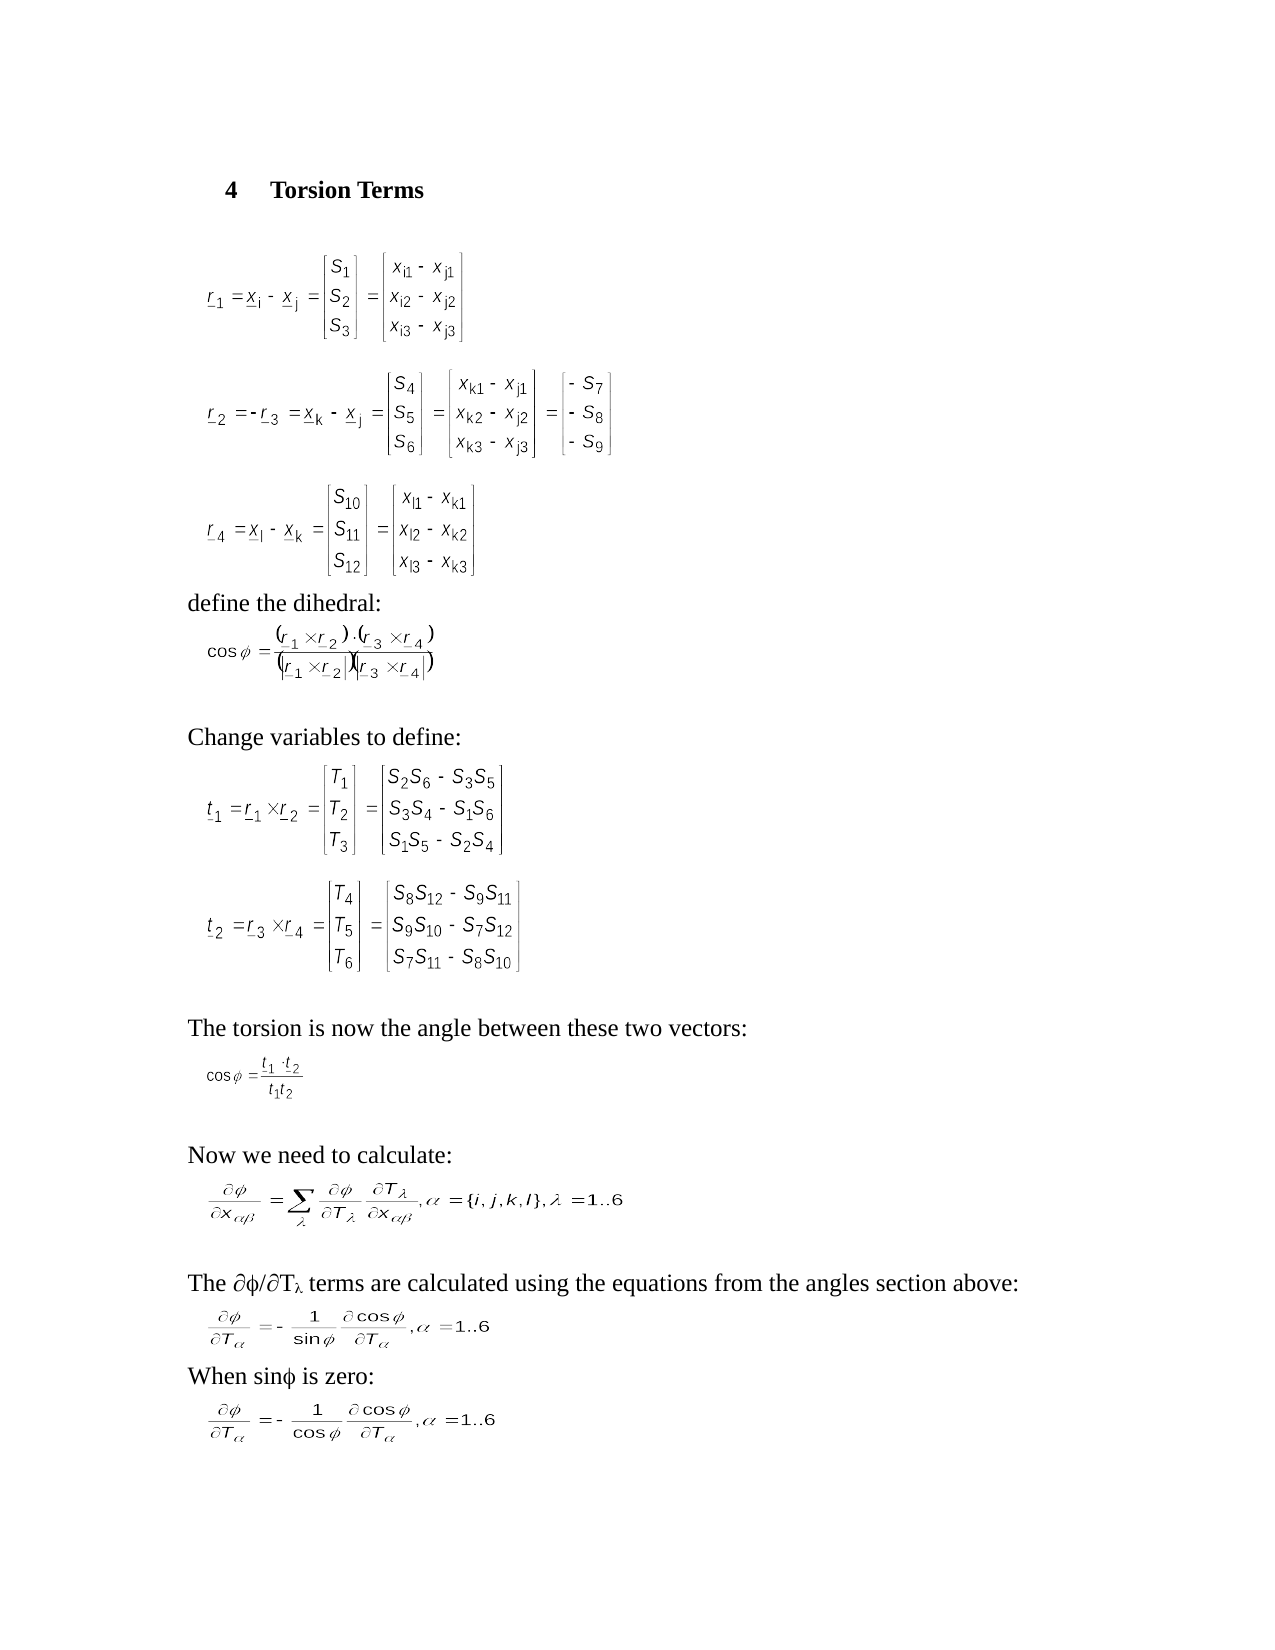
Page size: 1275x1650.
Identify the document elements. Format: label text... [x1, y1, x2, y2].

text Change variables to define: [187, 722, 1087, 751]
subtitle Torsion Terms [225, 175, 1087, 204]
text The torsion is now the angle between these two vectors: [187, 1013, 1087, 1042]
text Now we need to calculate: [187, 1140, 1087, 1169]
text When sin is zero: [187, 1361, 1087, 1390]
text The /T terms are calculated using the equations from the angles section above: [187, 1268, 1087, 1297]
text define the dihedral: [187, 588, 1087, 617]
